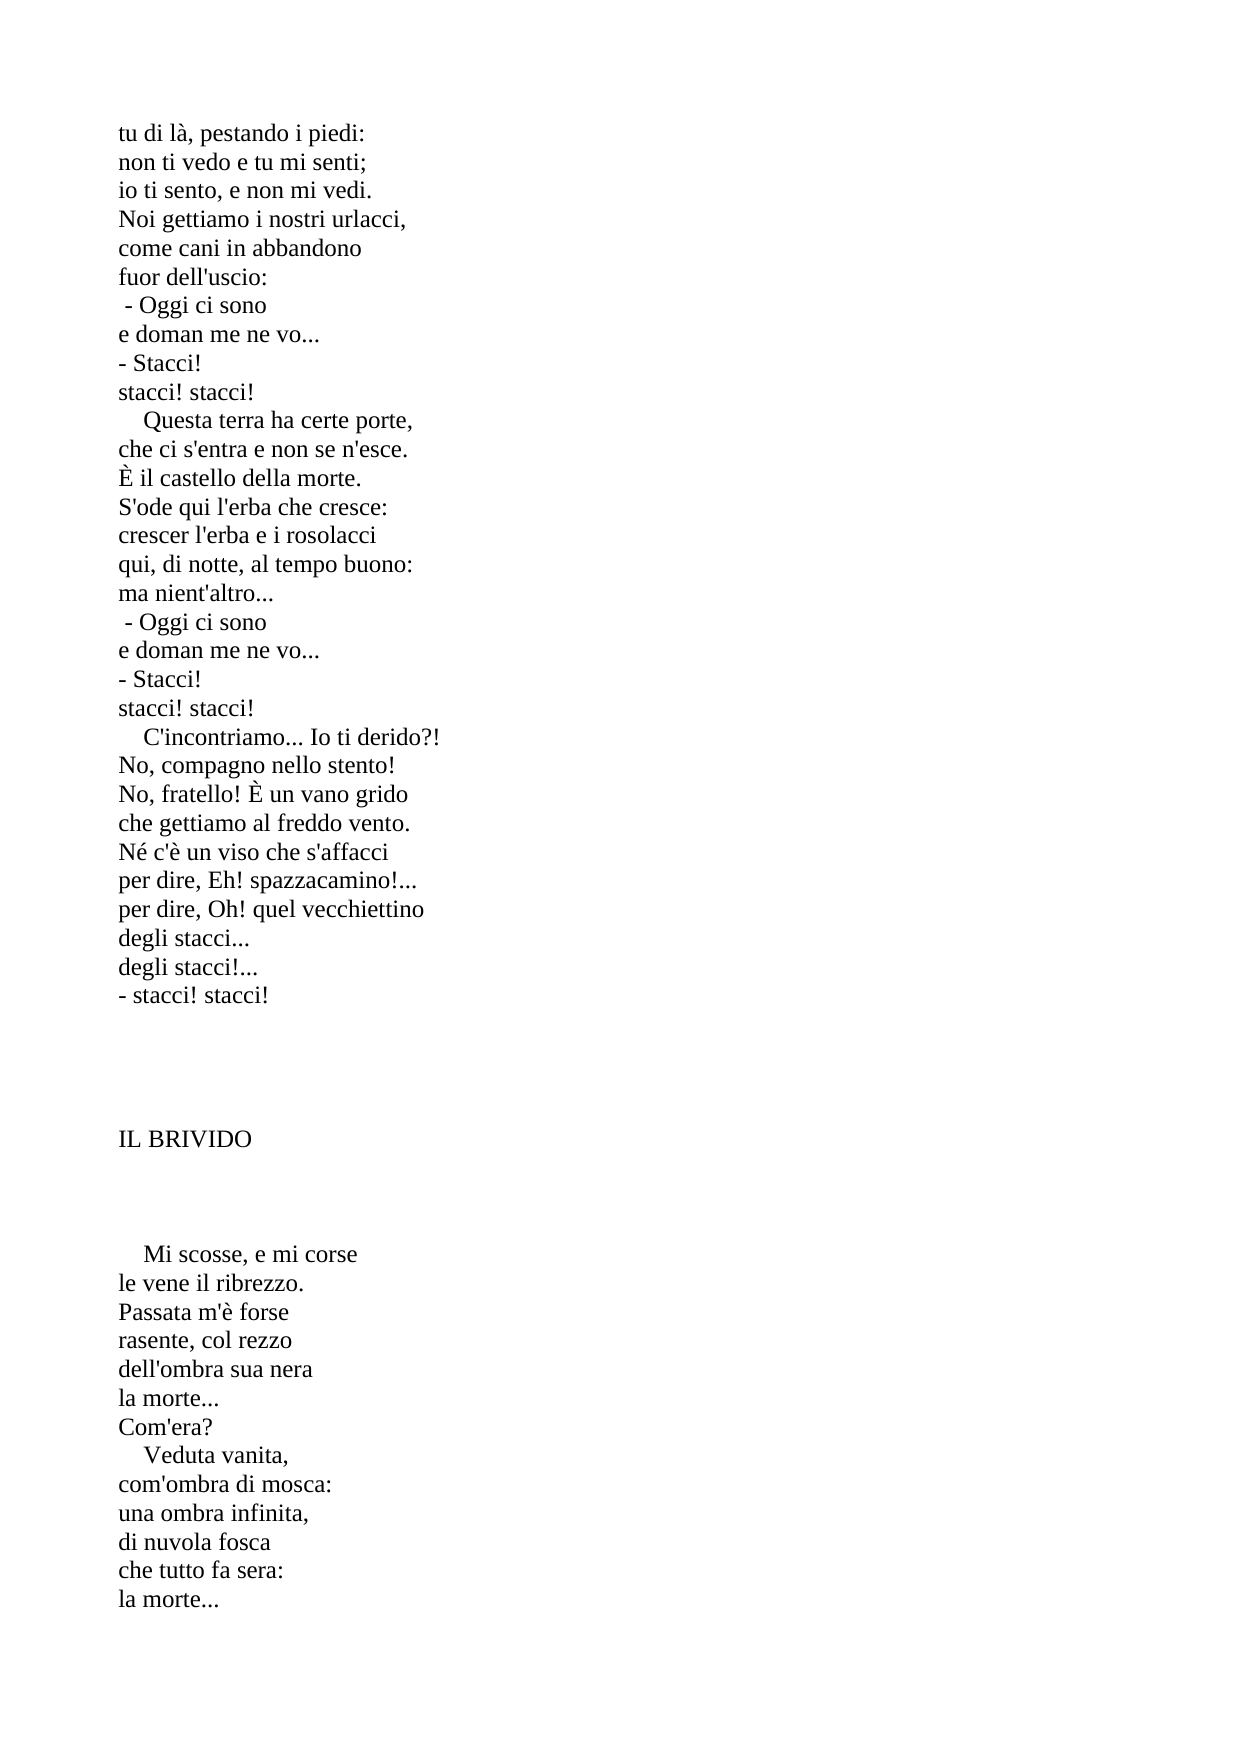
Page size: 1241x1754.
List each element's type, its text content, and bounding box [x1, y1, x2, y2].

text qui, di notte, al tempo buono: [118, 549, 1122, 578]
text degli stacci!... [118, 952, 1122, 981]
text le vene il ribrezzo. [118, 1268, 1122, 1297]
text IL BRIVIDO [118, 1124, 1122, 1153]
text No, compagno nello stento! [118, 751, 1122, 779]
text la morte... [118, 1383, 1122, 1412]
text io ti sento, e non mi vedi. [118, 176, 1122, 204]
text come cani in abbandono [118, 233, 1122, 262]
text Né c'è un viso che s'affacci [118, 837, 1122, 866]
text crescer l'erba e i rosolacci [118, 521, 1122, 549]
text fuor dell'uscio: [118, 262, 1122, 291]
text - stacci! stacci! [118, 981, 1122, 1009]
text di nuvola fosca [118, 1527, 1122, 1556]
text e doman me ne vo... [118, 319, 1122, 348]
text la morte... [118, 1584, 1122, 1613]
text per dire, Eh! spazzacamino!... [118, 866, 1122, 894]
text - Stacci! [118, 348, 1122, 377]
text - Oggi ci sono [118, 291, 1122, 319]
text ma nient'altro... [118, 578, 1122, 607]
text No, fratello! È un vano grido [118, 779, 1122, 808]
text Noi gettiamo i nostri urlacci, [118, 204, 1122, 233]
text rasente, col rezzo [118, 1326, 1122, 1354]
text C'incontriamo... Io ti derido?! [118, 722, 1122, 751]
text e doman me ne vo... [118, 636, 1122, 664]
text - Stacci! [118, 664, 1122, 693]
text È il castello della morte. [118, 463, 1122, 492]
text Mi scosse, e mi corse [118, 1239, 1122, 1268]
text stacci! stacci! [118, 377, 1122, 406]
text che tutto fa sera: [118, 1556, 1122, 1584]
text una ombra infinita, [118, 1498, 1122, 1527]
text - Oggi ci sono [118, 607, 1122, 636]
text S'ode qui l'erba che cresce: [118, 492, 1122, 521]
text stacci! stacci! [118, 693, 1122, 722]
text Questa terra ha certe porte, [118, 406, 1122, 434]
text non ti vedo e tu mi senti; [118, 147, 1122, 176]
text Passata m'è forse [118, 1297, 1122, 1326]
text dell'ombra sua nera [118, 1354, 1122, 1383]
text degli stacci... [118, 923, 1122, 952]
text com'ombra di mosca: [118, 1469, 1122, 1498]
text per dire, Oh! quel vecchiettino [118, 894, 1122, 923]
text che ci s'entra e non se n'esce. [118, 434, 1122, 463]
text tu di là, pestando i piedi: [118, 118, 1122, 147]
text Veduta vanita, [118, 1441, 1122, 1469]
text che gettiamo al freddo vento. [118, 808, 1122, 837]
text Com'era? [118, 1412, 1122, 1441]
